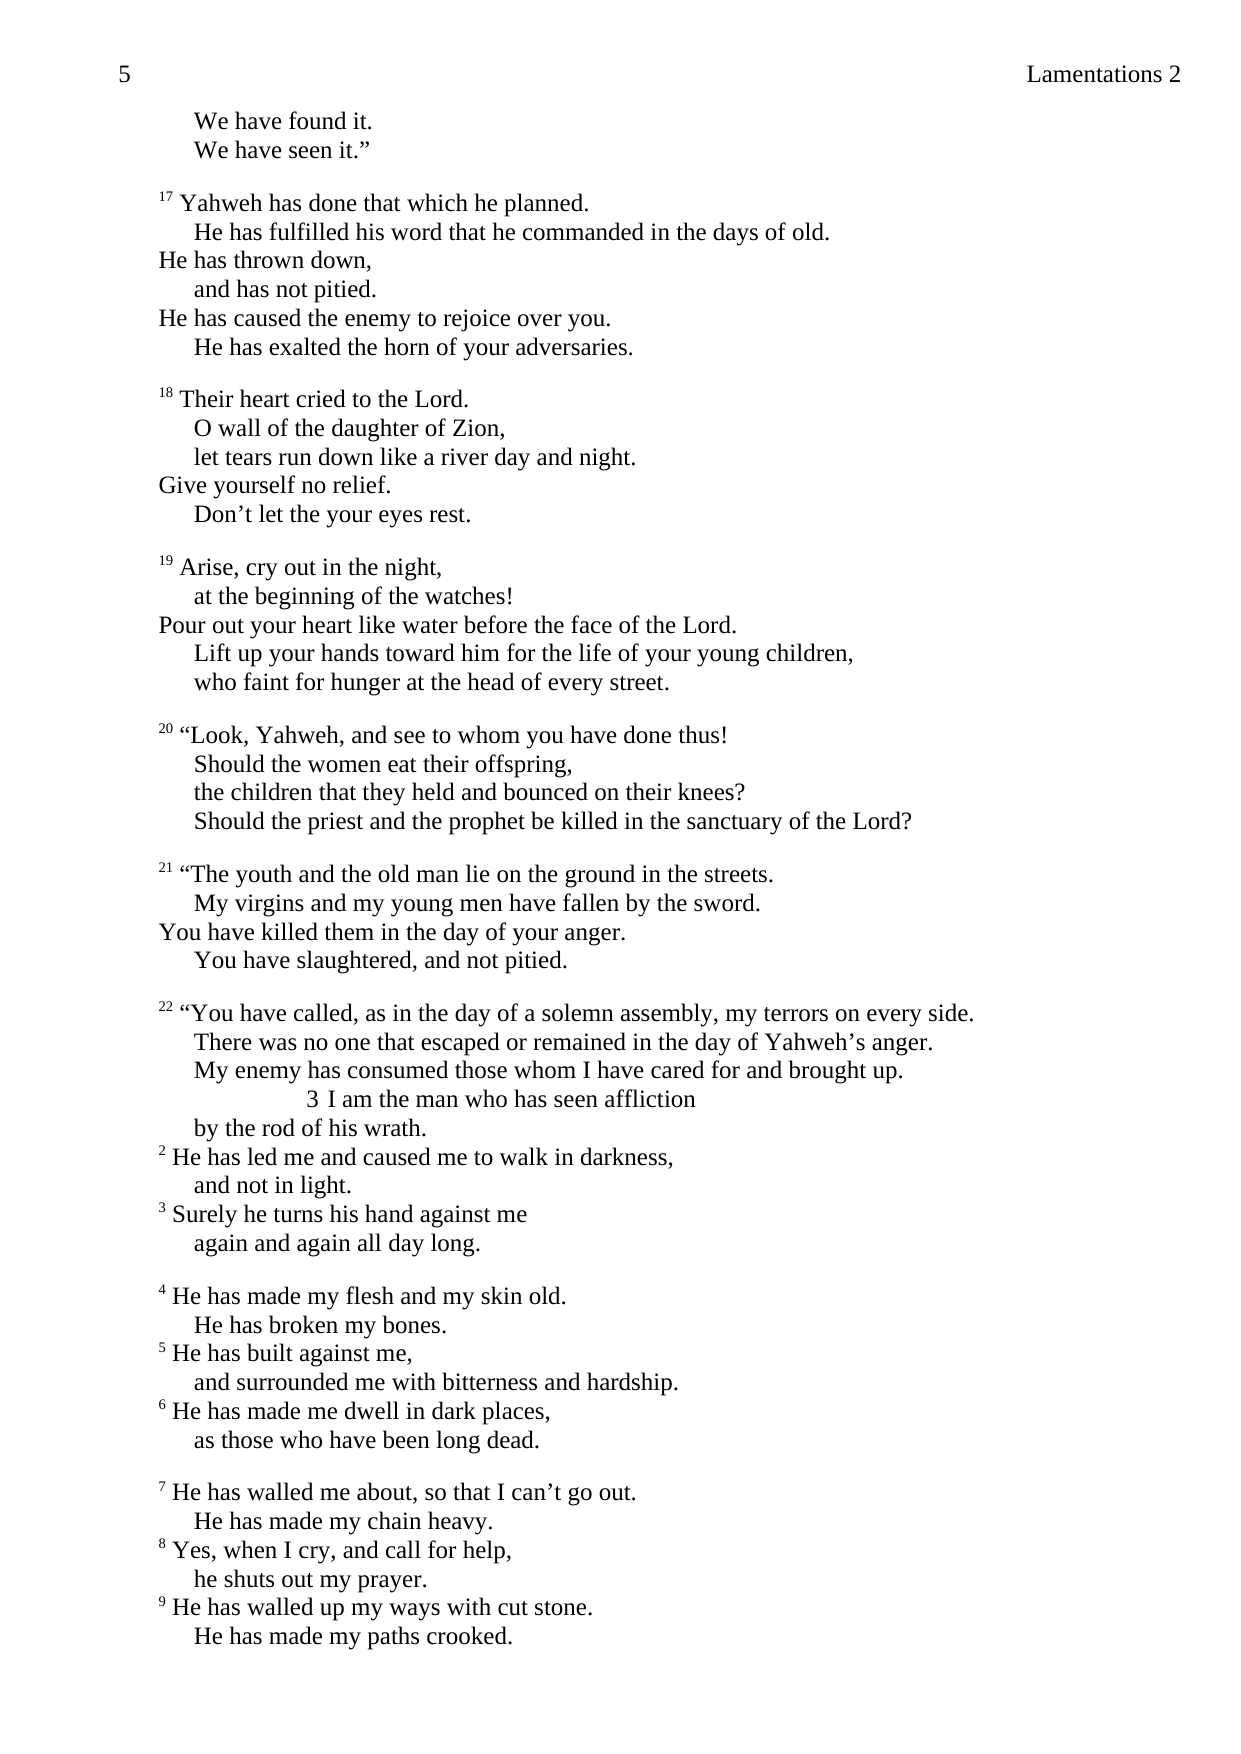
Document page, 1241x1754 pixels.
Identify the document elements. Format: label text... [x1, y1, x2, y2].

text Give yourself no relief. [158, 471, 1181, 499]
text There was no one that escaped or remained in the day of Yahweh’s anger. [194, 1027, 1181, 1056]
text Don’t let the your eyes rest. [194, 499, 1181, 528]
text My enemy has consumed those whom I have cared for and brought up. [194, 1056, 1181, 1084]
text and surrounded me with bitterness and hardship. [194, 1367, 1181, 1396]
text He has made my chain heavy. [194, 1506, 1181, 1535]
text the children that they held and bounced on their knees? [194, 777, 1181, 806]
text 21 “The youth and the old man lie on the ground in the streets. [158, 859, 1181, 888]
text We have seen it.” [194, 135, 1181, 164]
text at the beginning of the watches! [194, 581, 1181, 610]
text He has fulfilled his word that he commanded in the days of old. [194, 217, 1181, 245]
text 2 He has led me and caused me to walk in darkness, [158, 1142, 1181, 1171]
text Should the priest and the prophet be killed in the sanctuary of the Lord? [194, 806, 1181, 835]
text Pour out your heart like water before the face of the Lord. [158, 610, 1181, 638]
text and not in light. [194, 1171, 1181, 1199]
text 3 Surely he turns his hand against me [158, 1199, 1181, 1228]
text he shuts out my prayer. [194, 1564, 1181, 1592]
text 5 He has built against me, [158, 1338, 1181, 1367]
text 18 Their heart cried to the Lord. [158, 384, 1181, 413]
text He has thrown down, [158, 245, 1181, 274]
text 19 Arise, cry out in the night, [158, 552, 1181, 581]
text again and again all day long. [194, 1228, 1181, 1257]
text 6 He has made me dwell in dark places, [158, 1396, 1181, 1425]
text You have slaughtered, and not pitied. [194, 945, 1181, 974]
text 22 “You have called, as in the day of a solemn assembly, my terrors on every side. [158, 998, 1181, 1027]
text He has caused the enemy to rejoice over you. [158, 303, 1181, 332]
text We have found it. [194, 106, 1181, 135]
text Lift up your hands toward him for the life of your young children, [194, 638, 1181, 667]
text 20 “Look, Yahweh, and see to whom you have done thus! [158, 720, 1181, 749]
text 3I am the man who has seen affliction [306, 1084, 1181, 1113]
text as those who have been long dead. [194, 1425, 1181, 1453]
text 4 He has made my flesh and my skin old. [158, 1281, 1181, 1310]
text let tears run down like a river day and night. [194, 442, 1181, 471]
text He has exalted the horn of your adversaries. [194, 332, 1181, 360]
text 17 Yahweh has done that which he planned. [158, 188, 1181, 217]
text He has broken my bones. [194, 1310, 1181, 1338]
text 7 He has walled me about, so that I can’t go out. [158, 1477, 1181, 1506]
text who faint for hunger at the head of every street. [194, 667, 1181, 696]
text by the rod of his wrath. [194, 1113, 1181, 1142]
text and has not pitied. [194, 274, 1181, 303]
text My virgins and my young men have fallen by the sword. [194, 888, 1181, 917]
text Should the women eat their offspring, [194, 749, 1181, 777]
text He has made my paths crooked. [194, 1621, 1181, 1650]
text 8 Yes, when I cry, and call for help, [158, 1535, 1181, 1564]
text O wall of the daughter of Zion, [194, 413, 1181, 442]
text 9 He has walled up my ways with cut stone. [158, 1592, 1181, 1621]
text You have killed them in the day of your anger. [158, 917, 1181, 945]
